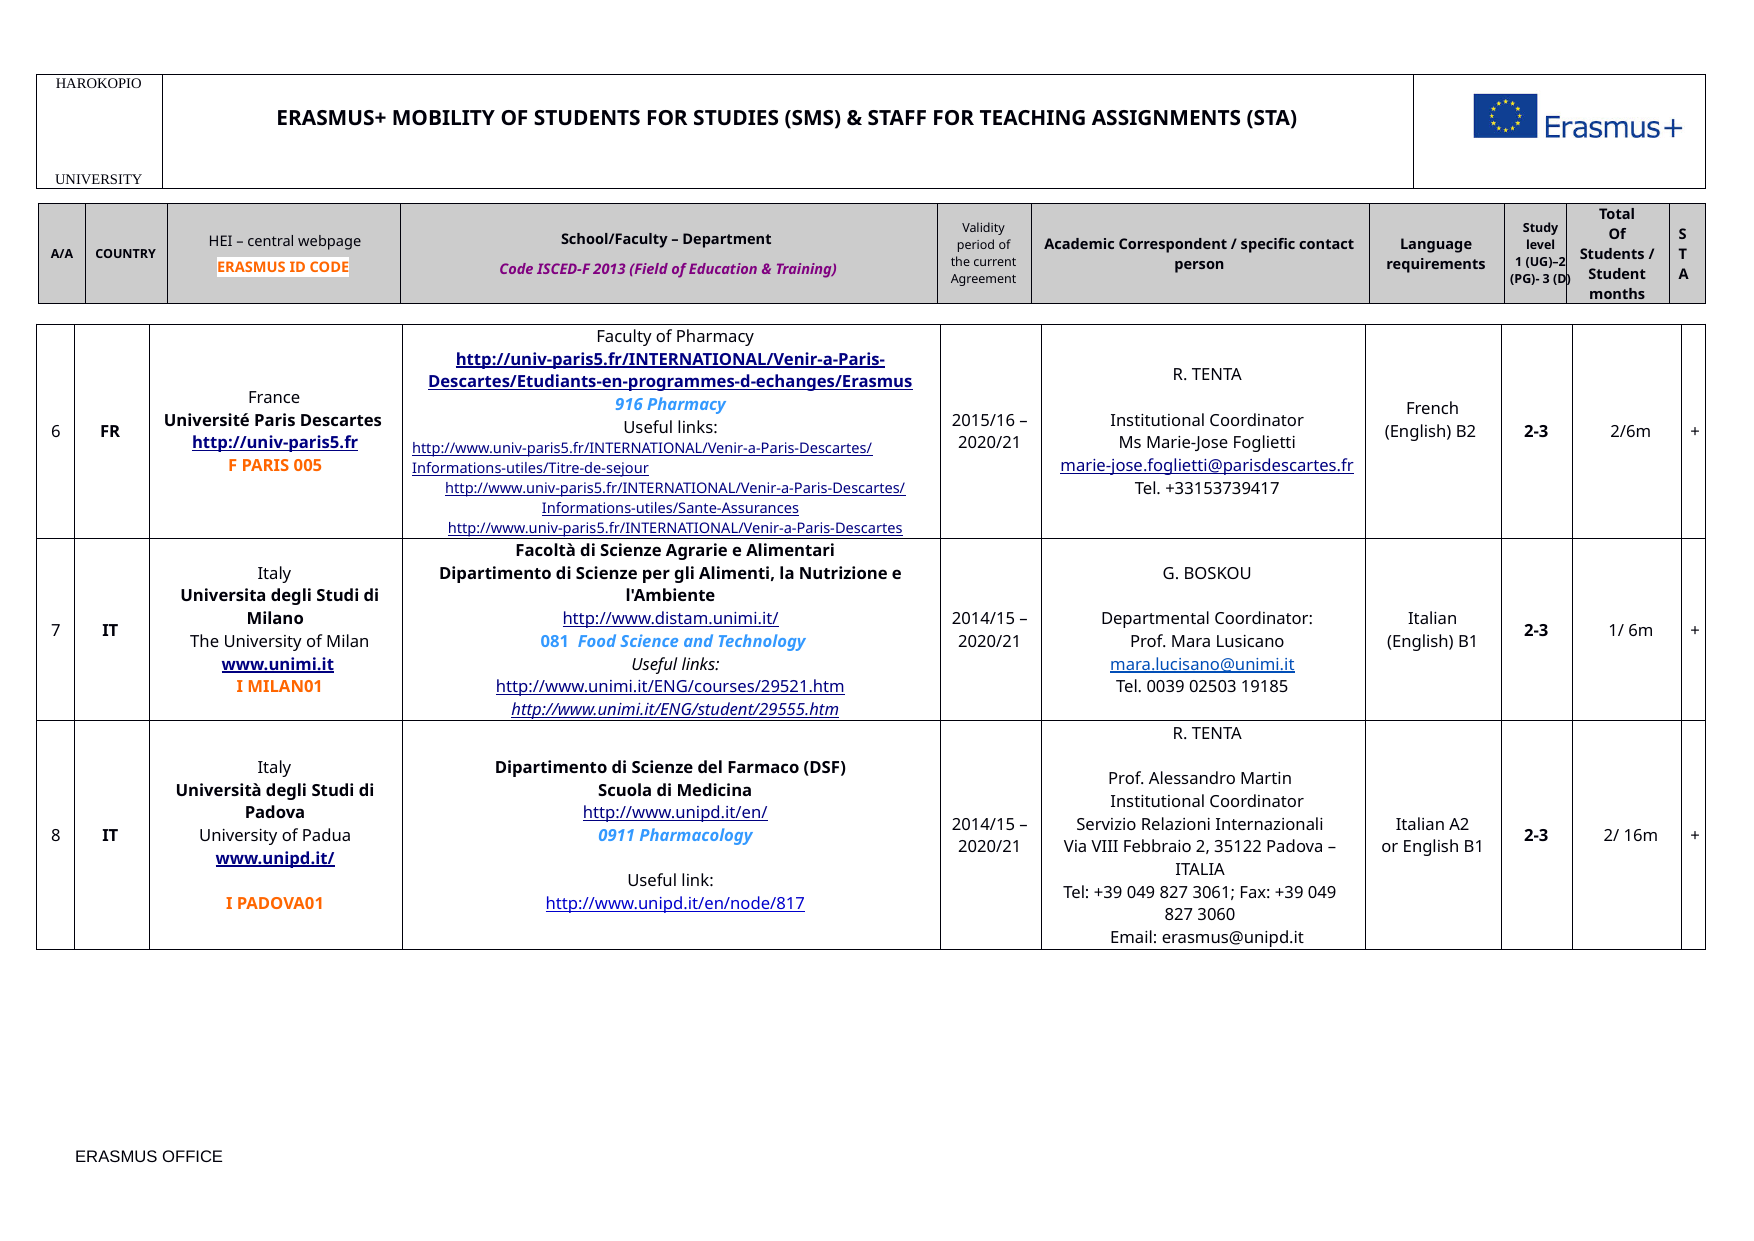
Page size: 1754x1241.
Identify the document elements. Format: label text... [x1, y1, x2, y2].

table_cell 2-3 [1502, 325, 1572, 538]
table_cell FR [75, 325, 149, 538]
table_cell Italian A2 or English B1 [1366, 721, 1501, 948]
table_cell R. TENTA Institutional Coordinator Ms Marie-Jose Foglietti marie-jose.foglietti@parisdescartes.fr Tel. +33153739417 [1042, 325, 1365, 538]
table_cell 2014/15 – 2020/21 [941, 539, 1041, 720]
table_cell Facoltà di Scienze Agrarie e Alimentari Dipartimento di Scienze per gli Alimenti, la Nutrizione e l'Ambiente http://www.distam.unimi.it/ 081 Food Science and Technology Useful links: http://www.unimi.it/ENG/courses/29521.htm http://www.unimi.it/ENG/student/29555.htm [403, 539, 940, 720]
table_cell 2015/16 – 2020/21 [941, 325, 1041, 538]
table_cell IT [75, 721, 149, 948]
table_cell G. BOSKOU Departmental Coordinator: Prof. Mara Lusicano mara.lucisano@unimi.it Tel. 0039 02503 19185 [1042, 539, 1365, 720]
table_cell + [1682, 539, 1705, 720]
table_cell 2014/15 – 2020/21 [941, 721, 1041, 948]
table_cell 2-3 [1502, 539, 1572, 720]
table_cell 2/ 16m [1573, 721, 1681, 948]
picture [1463, 75, 1695, 167]
table_cell IT [75, 539, 149, 720]
table_cell Dipartimento di Scienze del Farmaco (DSF) Scuola di Medicina http://www.unipd.it/en/ 0911 Pharmacology Useful link: http://www.unipd.it/en/node/817 [403, 721, 940, 948]
table_cell Italian (English) B1 [1366, 539, 1501, 720]
table_cell + [1682, 721, 1705, 948]
table_cell Italy Università degli Studi di Padova University of Padua www.unipd.it/ I PADOVA01 [150, 721, 402, 948]
table_cell French (English) B2 [1366, 325, 1501, 538]
table_cell Faculty of Pharmacy http://univ-paris5.fr/INTERNATIONAL/Venir-a-Paris-Descartes/Etudiants-en-programmes-d-echanges/Erasmus 916 Pharmacy Useful links: http://www.univ-paris5.fr/INTERNATIONAL/Venir-a-Paris-Descartes/Informations-utiles/Titre-de-sejour http://www.univ-paris5.fr/INTERNATIONAL/Venir-a-Paris-Descartes/Informations-utiles/Sante-Assurances http://www.univ-paris5.fr/INTERNATIONAL/Venir-a-Paris-Descartes [403, 325, 940, 538]
table_cell 6 [37, 325, 74, 538]
table_cell 2-3 [1502, 721, 1572, 948]
table_cell 1/ 6m [1573, 539, 1681, 720]
table_cell 2/6m [1573, 325, 1681, 538]
table_cell R. TENTA Prof. Alessandro Martin Institutional Coordinator Servizio Relazioni Internazionali Via VIII Febbraio 2, 35122 Padova – ITALIA Tel: +39 049 827 3061; Fax: +39 049 827 3060 Email: erasmus@unipd.it [1042, 721, 1365, 948]
table_cell Italy Universita degli Studi di Milano The University of Milan www.unimi.it I MILAN01 [150, 539, 402, 720]
table_cell France Université Paris Descartes http://univ-paris5.fr F PARIS 005 [150, 325, 402, 538]
table_cell + [1682, 325, 1705, 538]
table_cell 7 [37, 539, 74, 720]
table_cell 8 [37, 721, 74, 948]
